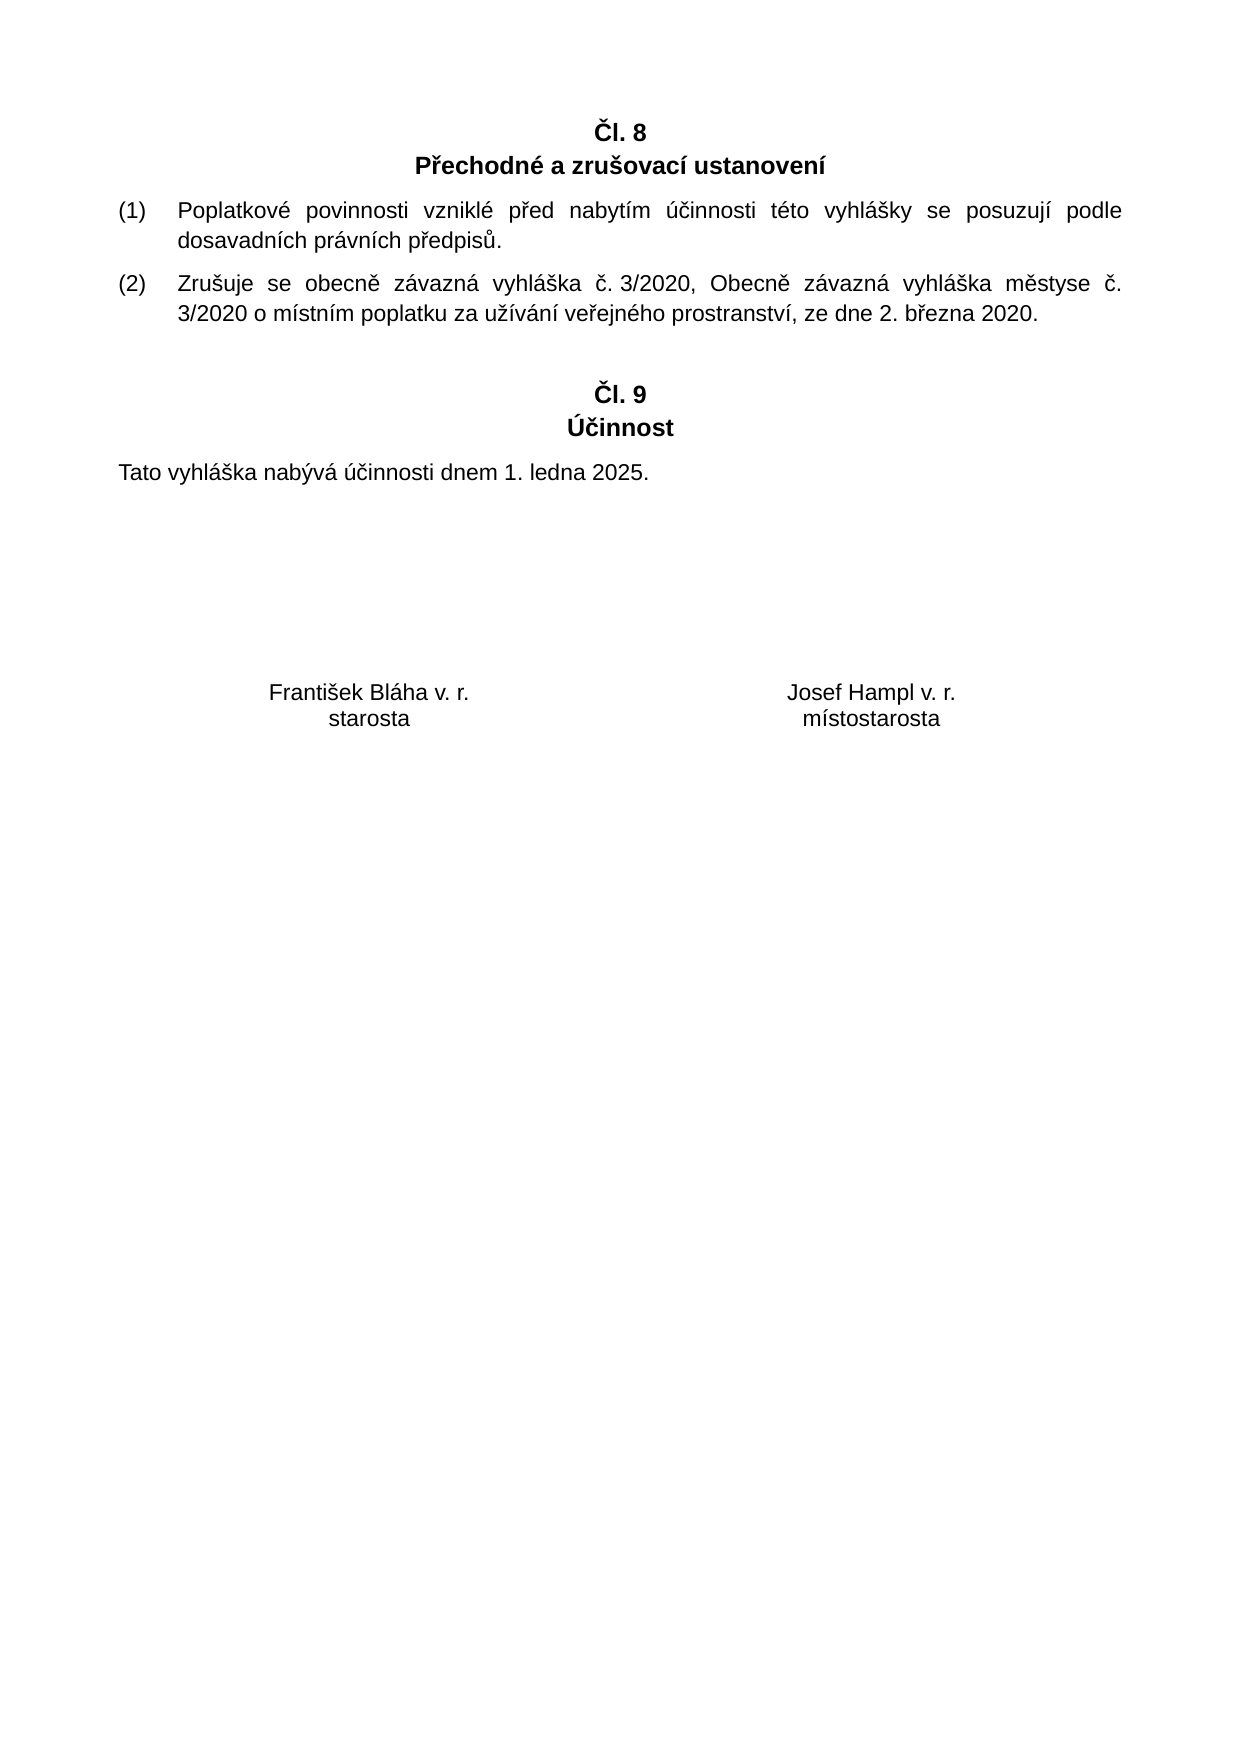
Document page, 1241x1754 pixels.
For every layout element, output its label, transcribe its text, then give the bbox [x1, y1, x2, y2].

list Poplatkové povinnosti vzniklé před nabytím účinnosti této vyhlášky se posuzují podle dosavadních právních předpisů. [118, 197, 1122, 253]
text Tato vyhláška nabývá účinnosti dnem 1. ledna 2025. [118, 458, 1122, 485]
table_header Josef Hampl v. r. místostarosta [620, 619, 1122, 737]
table_cell [118, 738, 620, 856]
table_header František Bláha v. r. starosta [118, 619, 620, 737]
table_cell [620, 738, 1122, 856]
list Zrušuje se obecně závazná vyhláška č. 3/2020, Obecně závazná vyhláška městyse č. 3/2020 o místním poplatku za užívání veřejného prostranství, ze dne 2. března 2020. [118, 269, 1122, 326]
subtitle Čl. 8 Přechodné a zrušovací ustanovení [118, 118, 1122, 180]
subtitle Čl. 9 Účinnost [118, 380, 1122, 442]
